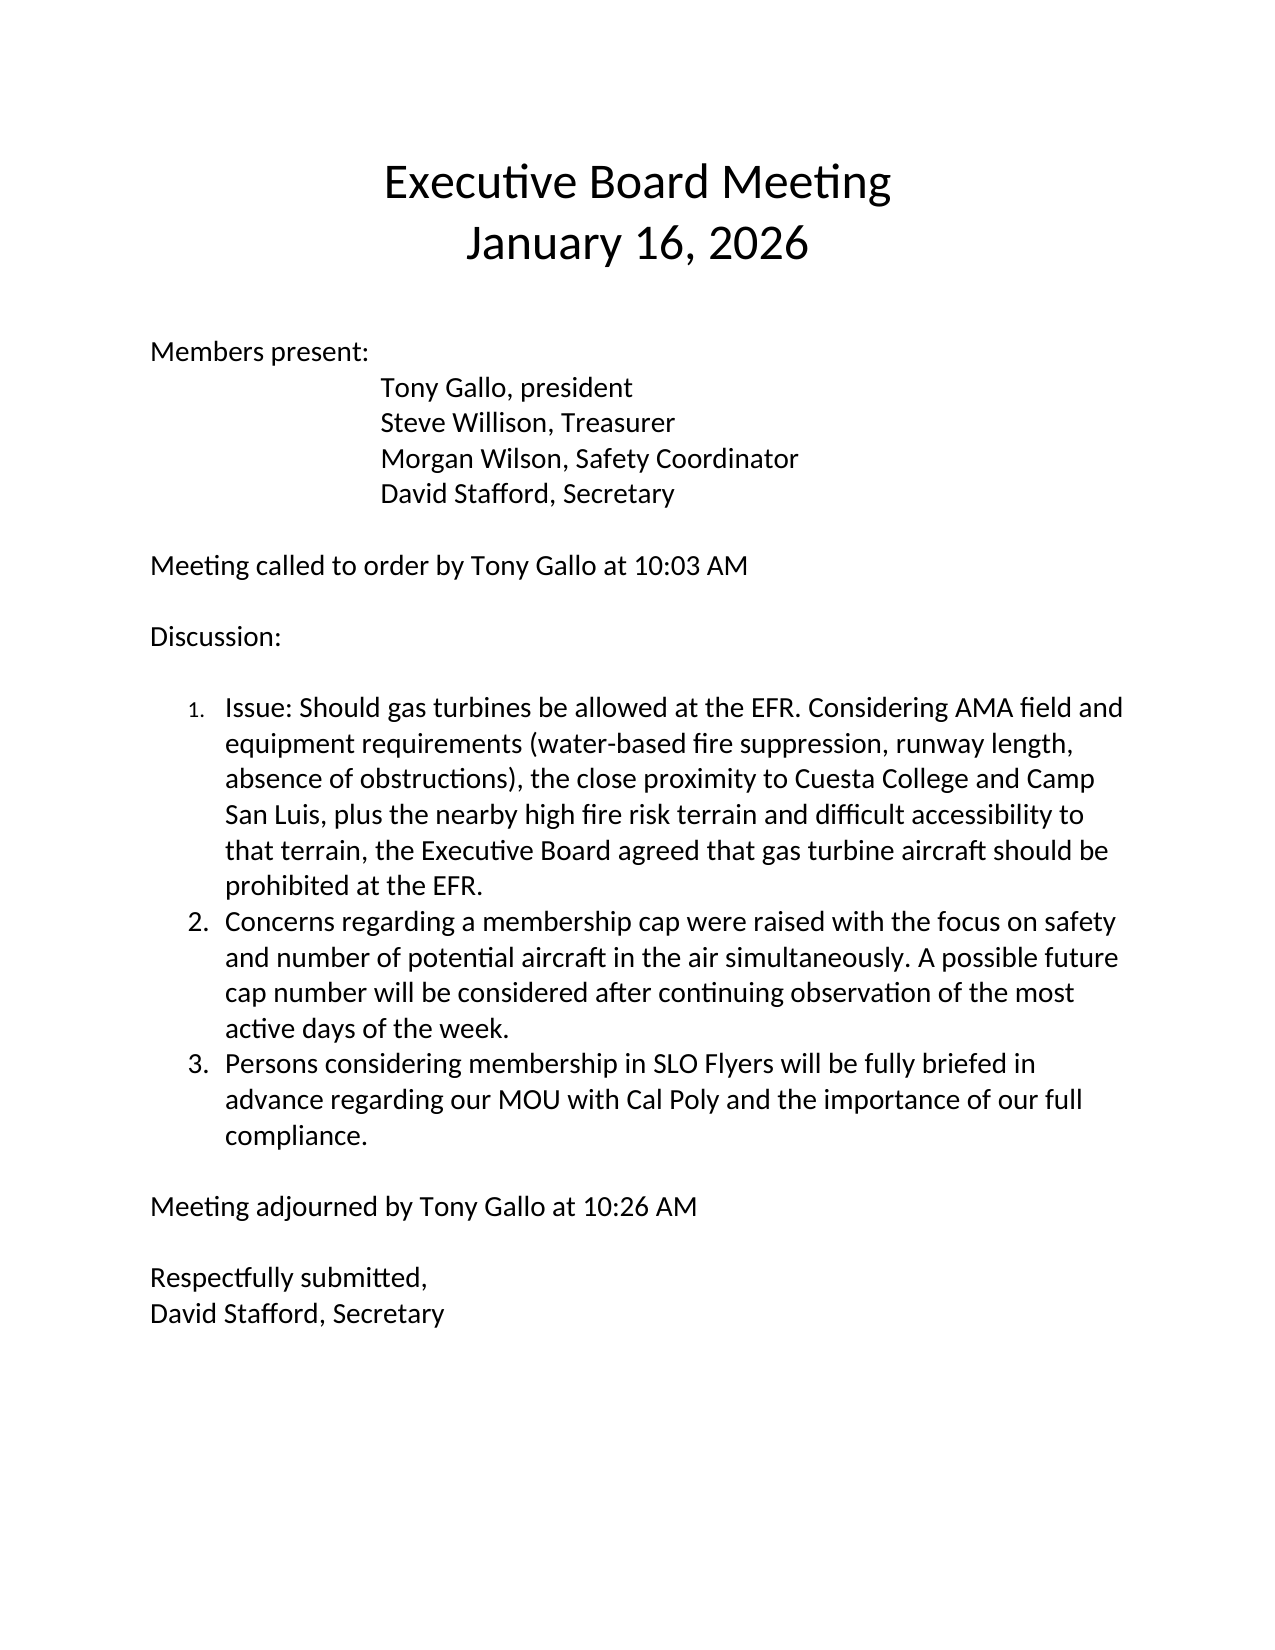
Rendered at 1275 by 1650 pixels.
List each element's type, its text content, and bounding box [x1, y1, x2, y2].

text Discussion: [150, 618, 1125, 654]
list Persons considering membership in SLO Flyers will be fully briefed in advance regarding our MOU with Cal Poly and the importance of our full compliance. [187, 1046, 1125, 1152]
text Steve Willison, Treasurer [150, 404, 1125, 440]
text Members present: [150, 333, 1125, 369]
text David Stafford, Secretary [150, 1295, 1125, 1331]
list Issue: Should gas turbines be allowed at the EFR. Considering AMA field and equipment requirements (water-based fire suppression, runway length, absence of obstructions), the close proximity to Cuesta College and Camp San Luis, plus the nearby high fire risk terrain and difficult accessibility to that terrain, the Executive Board agreed that gas turbine aircraft should be prohibited at the EFR. [187, 689, 1125, 903]
text Morgan Wilson, Safety Coordinator [150, 440, 1125, 476]
text David Stafford, Secretary [150, 476, 1125, 511]
text Meeting called to order by Tony Gallo at 10:03 AM [150, 547, 1125, 582]
text January 16, 2026 [150, 211, 1125, 272]
text Executive Board Meeting [150, 150, 1125, 211]
text Respectfully submitted, [150, 1259, 1125, 1295]
text Meeting adjourned by Tony Gallo at 10:26 AM [150, 1188, 1125, 1224]
text Tony Gallo, president [150, 369, 1125, 404]
list Concerns regarding a membership cap were raised with the focus on safety and number of potential aircraft in the air simultaneously. A possible future cap number will be considered after continuing observation of the most active days of the week. [187, 903, 1125, 1046]
